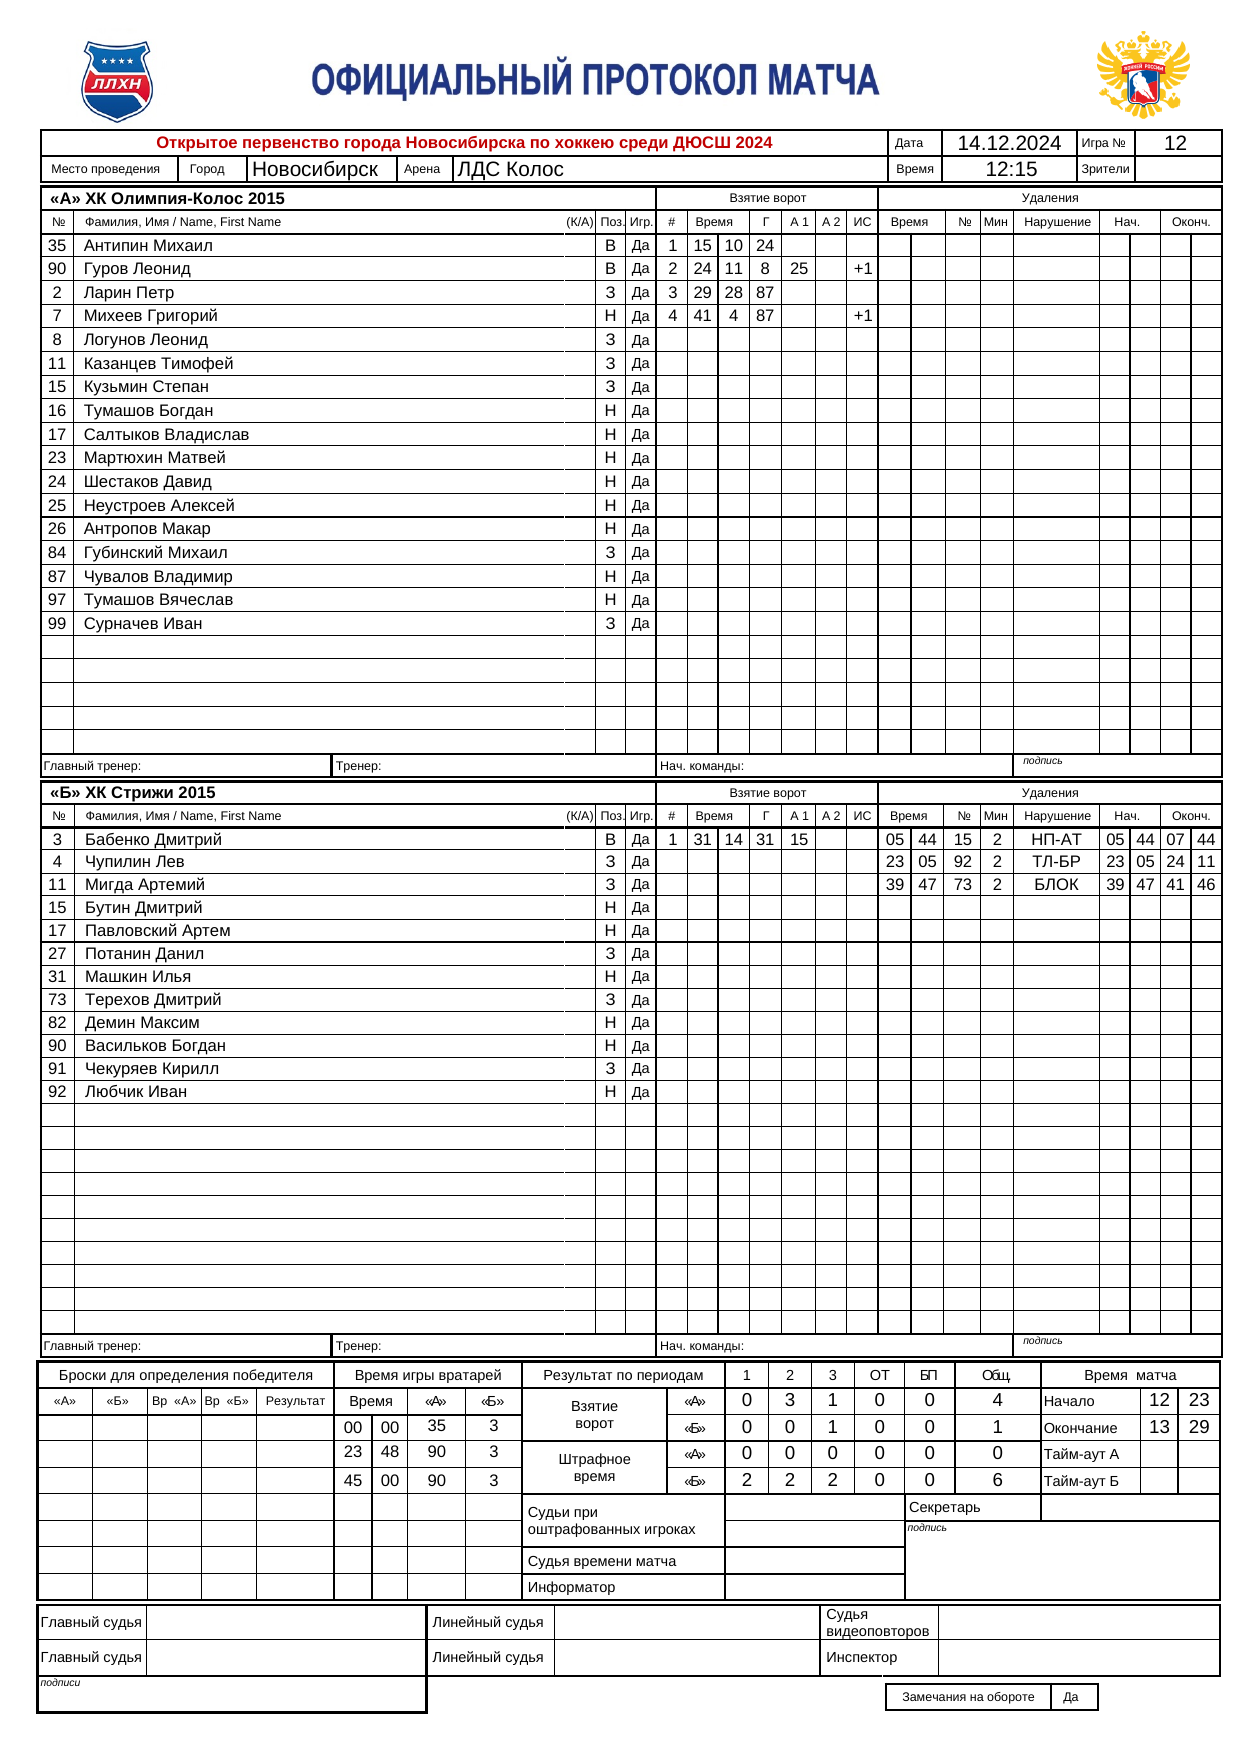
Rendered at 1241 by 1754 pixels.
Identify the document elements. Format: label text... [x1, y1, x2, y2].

table_cell [847, 376, 877, 398]
table_cell [1131, 541, 1160, 564]
table_header Броски для определения победителя [39, 1363, 333, 1387]
table_cell 00 [335, 1416, 371, 1440]
table_cell [719, 1035, 749, 1057]
table_cell [719, 1219, 749, 1241]
table_cell [1014, 518, 1099, 540]
table_cell [847, 1173, 877, 1195]
table_cell [42, 730, 73, 753]
table_cell [42, 683, 73, 706]
table_cell [657, 1173, 687, 1195]
table_cell [565, 1012, 595, 1033]
table_cell Взятие ворот [523, 1389, 666, 1440]
table_cell [847, 874, 877, 895]
table_cell Нач. [1100, 211, 1160, 233]
table_cell [782, 541, 815, 564]
table_cell [1161, 659, 1190, 682]
table_cell Н [596, 920, 625, 941]
table_cell 17 [42, 423, 73, 445]
table_cell Нарушение [1014, 805, 1099, 826]
table_cell 11 [1192, 850, 1221, 872]
table_cell 27 [42, 943, 74, 964]
table_cell [879, 376, 910, 398]
table_cell «А» [39, 1389, 92, 1413]
table_cell [1192, 636, 1221, 658]
table_cell [750, 1127, 781, 1149]
table_cell Да [626, 446, 655, 469]
table_cell [657, 636, 687, 658]
table_cell 31 [688, 829, 717, 849]
table_cell [944, 1150, 980, 1172]
table_cell 15 [42, 896, 74, 918]
table_cell [847, 707, 877, 729]
table_cell [782, 1012, 815, 1033]
table_cell А 1 [782, 211, 815, 233]
table_cell [657, 1311, 687, 1333]
table_cell [75, 1127, 564, 1149]
table_cell [750, 1242, 781, 1264]
table_cell [1192, 446, 1221, 469]
table_cell № [42, 805, 74, 826]
table_cell [688, 518, 717, 540]
table_cell Арена [398, 157, 452, 181]
table_cell [782, 1196, 815, 1218]
table_cell [719, 612, 749, 634]
table_cell [816, 829, 846, 849]
table_cell [981, 1288, 1013, 1310]
table_header Удаления [879, 783, 1221, 803]
table_cell [1131, 612, 1160, 634]
table_cell [596, 1127, 625, 1149]
table_cell [719, 896, 749, 918]
table_cell 90 [42, 1035, 74, 1057]
table_cell [879, 541, 910, 564]
table_cell № [944, 805, 980, 826]
table_cell [912, 1196, 943, 1218]
table_cell [719, 1150, 749, 1172]
table_cell [688, 1058, 717, 1079]
table_cell [847, 829, 877, 849]
table_cell [626, 1173, 655, 1195]
table_cell 05 [912, 850, 943, 872]
table_cell [688, 1242, 717, 1264]
table_cell [946, 659, 980, 682]
table_cell [42, 1196, 74, 1218]
table_cell [816, 874, 846, 895]
table_cell [816, 518, 846, 540]
table_cell [879, 352, 910, 374]
table_cell [1014, 1265, 1099, 1287]
table_cell [981, 1173, 1013, 1195]
table_header 12 [1136, 131, 1221, 155]
table_cell [847, 1242, 877, 1264]
table_cell 23 [1179, 1389, 1219, 1413]
table_cell [1100, 896, 1129, 918]
table_cell [939, 1606, 1219, 1639]
table_cell 15 [688, 235, 717, 256]
table_cell Чувалов Владимир [74, 565, 564, 587]
table_cell [202, 1494, 256, 1520]
table_cell 1 [812, 1389, 854, 1413]
table_cell [847, 1288, 877, 1310]
table_cell [816, 966, 846, 987]
table_cell [816, 1127, 846, 1149]
table_cell [946, 257, 980, 280]
table_cell [816, 1196, 846, 1218]
table_cell [946, 423, 980, 445]
table_cell [912, 352, 945, 374]
table_cell [944, 1288, 980, 1310]
table_cell [565, 874, 595, 895]
table_cell [879, 305, 910, 327]
table_cell [657, 1265, 687, 1287]
table_cell Да [626, 1012, 655, 1033]
table_cell [626, 683, 655, 706]
table_cell А 2 [816, 211, 846, 233]
table_cell [1100, 257, 1129, 280]
table_cell [750, 896, 781, 918]
table_cell [981, 235, 1013, 256]
table_cell В [596, 257, 625, 280]
table_cell [879, 328, 910, 351]
table_cell [1161, 730, 1190, 753]
table_cell [688, 896, 717, 918]
table_cell 05 [1100, 829, 1129, 849]
table_cell [782, 943, 815, 964]
table_cell Да [626, 376, 655, 398]
table_cell [42, 1265, 74, 1287]
table_cell [1100, 281, 1129, 303]
table_cell [719, 707, 749, 729]
table_cell 4 [657, 305, 687, 327]
table_cell Да [626, 423, 655, 445]
table_cell 47 [1131, 874, 1160, 895]
table_cell [944, 1219, 980, 1241]
table_cell [912, 1242, 943, 1264]
table_cell [782, 588, 815, 611]
table_cell [912, 943, 943, 964]
table_cell [879, 612, 910, 634]
table_cell [719, 636, 749, 658]
table_cell 35 [408, 1416, 465, 1440]
table_cell [42, 636, 73, 658]
table_cell Главный тренер: [42, 1335, 330, 1356]
table_cell 3 [466, 1441, 521, 1467]
table_cell З [596, 943, 625, 964]
table_cell [657, 1242, 687, 1264]
table_cell [657, 989, 687, 1011]
table_cell [981, 1196, 1013, 1218]
table_cell [750, 588, 781, 611]
table_cell [1100, 1265, 1129, 1287]
table_cell [782, 874, 815, 895]
table_cell [1192, 1104, 1221, 1126]
table_cell [879, 636, 910, 658]
table_cell подписи [39, 1677, 425, 1711]
table_cell 2 [812, 1468, 854, 1493]
table_header ОТ [855, 1363, 904, 1387]
table_cell 41 [1161, 874, 1190, 895]
table_cell 4 [956, 1389, 1040, 1413]
table_cell 24 [688, 257, 717, 280]
table_cell [1014, 966, 1099, 987]
table_cell [596, 1196, 625, 1218]
table_cell Н [596, 423, 625, 445]
table_cell [657, 1196, 687, 1218]
table_cell Да [626, 829, 655, 849]
table_cell [565, 281, 595, 303]
table_cell [657, 1012, 687, 1033]
table_cell [1131, 376, 1160, 398]
table_cell [565, 730, 595, 753]
table_cell 0 [956, 1442, 1040, 1467]
table_cell 97 [42, 588, 73, 611]
table_cell 92 [944, 850, 980, 872]
table_cell 90 [408, 1468, 465, 1493]
table_cell «Б » [466, 1389, 521, 1413]
table_cell [847, 1058, 877, 1079]
table_cell [912, 235, 945, 256]
table_cell [750, 1173, 781, 1195]
table_cell [946, 707, 980, 729]
table_cell [1100, 1081, 1129, 1103]
table_cell [816, 1242, 846, 1264]
table_cell 1 [657, 235, 687, 256]
table_cell [42, 1104, 74, 1126]
table_cell [565, 470, 595, 493]
table_cell [688, 966, 717, 987]
table_cell Линейный судья [428, 1640, 554, 1675]
table_cell [944, 1081, 980, 1103]
table_cell [1161, 1127, 1190, 1149]
table_cell [596, 1150, 625, 1172]
table_cell Начало [1042, 1389, 1140, 1413]
table_cell [981, 1081, 1013, 1103]
table_cell [565, 1127, 595, 1149]
table_cell [782, 494, 815, 516]
table_cell [847, 1081, 877, 1103]
table_cell [688, 376, 717, 398]
table_cell [1014, 1288, 1099, 1310]
table_cell Н [596, 470, 625, 493]
table_cell [202, 1574, 256, 1599]
table_cell [626, 659, 655, 682]
table_cell [688, 399, 717, 422]
table_cell [1014, 920, 1099, 941]
table_cell Да [626, 305, 655, 327]
table_header 2 [769, 1363, 811, 1387]
table_cell Главный тренер: [42, 755, 330, 776]
table_cell [981, 636, 1013, 658]
table_cell [1014, 281, 1099, 303]
table_cell [879, 1150, 910, 1172]
table_cell [816, 896, 846, 918]
table_cell [1192, 305, 1221, 327]
table_cell [1014, 659, 1099, 682]
table_cell [782, 1035, 815, 1057]
table_cell [1131, 305, 1160, 327]
table_cell З [596, 612, 625, 634]
table_cell 41 [688, 305, 717, 327]
table_cell [782, 305, 815, 327]
table_cell Штрафное время [523, 1442, 666, 1493]
table_cell [879, 1196, 910, 1218]
table_cell [719, 565, 749, 587]
table_cell [912, 565, 945, 587]
table_cell [596, 659, 625, 682]
table_cell Чупилин Лев [75, 850, 564, 872]
table_cell [1192, 1012, 1221, 1033]
table_cell [981, 920, 1013, 941]
table_cell [202, 1441, 256, 1467]
table_cell [726, 1548, 904, 1573]
table_cell [626, 636, 655, 658]
table_cell [688, 423, 717, 445]
table_cell [719, 446, 749, 469]
table_cell [1099, 1682, 1220, 1711]
table_cell «А» [668, 1389, 724, 1413]
table_header 1 [726, 1363, 768, 1387]
table_cell [1100, 470, 1129, 493]
table_cell [944, 896, 980, 918]
table_cell Время [879, 805, 943, 826]
table_cell [1131, 966, 1160, 987]
table_cell [816, 565, 846, 587]
table_cell [750, 1058, 781, 1079]
table_cell Результат [257, 1389, 333, 1413]
table_cell [1192, 1150, 1221, 1172]
table_cell [626, 707, 655, 729]
table_cell [1100, 636, 1129, 658]
table_cell [148, 1468, 201, 1493]
table_cell [596, 1173, 625, 1195]
table_cell [782, 376, 815, 398]
table_cell [750, 1104, 781, 1126]
table_cell [565, 1058, 595, 1079]
table_cell [42, 1242, 74, 1264]
table_cell [1014, 1035, 1099, 1057]
table_cell 44 [912, 829, 943, 849]
table_cell 73 [42, 989, 74, 1011]
table_header «А» ХК Олимпия-Колос 2015 [42, 188, 655, 209]
table_cell Терехов Дмитрий [75, 989, 564, 1011]
table_cell [1100, 541, 1129, 564]
table_cell Фамилия, Имя / Name, First Name [74, 211, 565, 233]
table_cell [626, 1219, 655, 1241]
table_cell [148, 1574, 201, 1599]
table_cell [847, 1104, 877, 1126]
table_cell Да [626, 850, 655, 872]
table_cell [565, 494, 595, 516]
table_cell [879, 1127, 910, 1149]
table_cell [946, 636, 980, 658]
table_cell [688, 683, 717, 706]
table_cell [93, 1521, 147, 1546]
table_cell [565, 966, 595, 987]
table_cell [750, 565, 781, 587]
table_cell [74, 636, 564, 658]
table_cell [42, 1288, 74, 1310]
table_cell 0 [769, 1442, 811, 1467]
table_cell [879, 399, 910, 422]
table_cell [93, 1441, 147, 1467]
table_cell А 2 [816, 805, 846, 826]
table_cell [688, 1150, 717, 1172]
table_cell Бабенко Дмитрий [75, 829, 564, 849]
table_cell [847, 659, 877, 682]
table_cell Игр. [626, 805, 655, 826]
table_cell [981, 470, 1013, 493]
table_cell [565, 1311, 595, 1333]
table_cell [688, 1311, 717, 1333]
table_header 3 [812, 1363, 854, 1387]
table_cell 23 [879, 850, 910, 872]
table_cell [1192, 1311, 1221, 1333]
table_cell [202, 1547, 256, 1573]
table_cell [782, 281, 815, 303]
table_cell [782, 470, 815, 493]
table_cell Потанин Данил [75, 943, 564, 964]
table_cell [626, 1242, 655, 1264]
table_cell [912, 423, 945, 445]
table_cell [912, 1265, 943, 1287]
table_cell Демин Максим [75, 1012, 564, 1033]
table_cell [816, 470, 846, 493]
table_cell [202, 1521, 256, 1546]
table_cell З [596, 874, 625, 895]
table_cell Время [879, 211, 945, 233]
table_cell [408, 1574, 465, 1599]
table_cell 87 [750, 305, 781, 327]
table_cell [565, 829, 595, 849]
table_cell [1192, 1219, 1221, 1241]
table_cell 23 [42, 446, 73, 469]
table_cell [565, 1242, 595, 1264]
table_header Время матча [1042, 1363, 1219, 1387]
table_cell ЛДС Колос [454, 157, 887, 181]
table_cell [782, 920, 815, 941]
table_cell [750, 399, 781, 422]
table_cell 15 [944, 829, 980, 849]
table_cell [847, 470, 877, 493]
table_cell [1192, 518, 1221, 540]
table_cell [1100, 423, 1129, 445]
table_cell Казанцев Тимофей [74, 352, 564, 374]
table_cell [1131, 352, 1160, 374]
table_cell [782, 1265, 815, 1287]
table_cell 0 [855, 1442, 904, 1467]
table_cell 2 [981, 829, 1013, 849]
table_cell [1161, 565, 1190, 587]
table_cell [782, 1150, 815, 1172]
table_cell [1192, 707, 1221, 729]
table_cell [719, 1012, 749, 1033]
table_cell 7 [42, 305, 73, 327]
table_cell [1100, 612, 1129, 634]
table_cell [816, 636, 846, 658]
table_cell [39, 1574, 92, 1599]
table_cell [726, 1495, 904, 1520]
table_cell [1192, 541, 1221, 564]
table_cell [565, 1265, 595, 1287]
table_cell [782, 730, 815, 753]
table_cell Да [626, 352, 655, 374]
table_cell [596, 730, 625, 753]
table_cell [981, 1219, 1013, 1241]
table_cell [1131, 1150, 1160, 1172]
table_cell [688, 1265, 717, 1287]
table_cell [657, 470, 687, 493]
table_cell [1131, 1288, 1160, 1310]
table_cell [750, 328, 781, 351]
table_cell [750, 1012, 781, 1033]
table_cell [1014, 399, 1099, 422]
table_cell 14 [719, 829, 749, 849]
table_cell [688, 1035, 717, 1057]
table_cell [688, 541, 717, 564]
table_cell [688, 1012, 717, 1033]
table_cell [816, 989, 846, 1011]
table_cell [782, 612, 815, 634]
table_cell [688, 612, 717, 634]
table_cell [1161, 1265, 1190, 1287]
table_cell [981, 446, 1013, 469]
table_cell [912, 636, 945, 658]
table_cell [879, 257, 910, 280]
table_cell [939, 1640, 1219, 1675]
table_cell [565, 989, 595, 1011]
table_cell 0 [905, 1442, 954, 1467]
table_cell [657, 850, 687, 872]
table_cell [847, 1127, 877, 1149]
table_cell 12:15 [943, 157, 1076, 181]
table_cell [466, 1521, 521, 1546]
table_cell [719, 943, 749, 964]
table_cell 90 [408, 1441, 465, 1467]
table_cell [981, 1242, 1013, 1264]
table_cell [1192, 920, 1221, 941]
table_cell 44 [1192, 829, 1221, 849]
table_cell [1014, 896, 1099, 918]
table_cell [373, 1574, 407, 1599]
table_cell [565, 541, 595, 564]
table_cell 28 [719, 281, 749, 303]
table_cell [1100, 1173, 1129, 1195]
table_cell [816, 235, 846, 256]
table_cell [1161, 1288, 1190, 1310]
table_cell [879, 1173, 910, 1195]
table_cell [688, 352, 717, 374]
table_header Удаления [879, 188, 1221, 209]
table_cell [688, 1196, 717, 1218]
table_cell [1161, 399, 1190, 422]
table_cell [565, 305, 595, 327]
table_cell 2 [726, 1468, 768, 1493]
table_cell [1100, 1219, 1129, 1241]
table_cell Гуров Леонид [74, 257, 564, 280]
table_cell [750, 1150, 781, 1172]
table_cell [1100, 399, 1129, 422]
table_cell [750, 659, 781, 682]
table_cell [912, 494, 945, 516]
table_cell Салтыков Владислав [74, 423, 564, 445]
table_cell [1192, 399, 1221, 422]
table_cell [946, 352, 980, 374]
table_cell [719, 874, 749, 895]
table_cell [946, 683, 980, 706]
table_cell [1161, 376, 1190, 398]
table_cell 11 [42, 874, 74, 895]
table_cell Новосибирск [248, 157, 396, 181]
table_cell [75, 1173, 564, 1195]
table_cell З [596, 328, 625, 351]
table_cell [879, 1219, 910, 1241]
table_cell [688, 1127, 717, 1149]
table_cell [847, 1012, 877, 1033]
table_cell Да [626, 1035, 655, 1057]
table_cell Да [626, 1058, 655, 1079]
table_cell [1014, 565, 1099, 587]
table_cell [1014, 305, 1099, 327]
table_cell [1161, 281, 1190, 303]
table_cell [1131, 1196, 1160, 1218]
table_cell [879, 565, 910, 587]
table_cell [981, 328, 1013, 351]
table_cell [75, 1150, 564, 1172]
table_cell [42, 1150, 74, 1172]
table_cell 11 [42, 352, 73, 374]
table_cell Н [596, 588, 625, 611]
table_cell [657, 1150, 687, 1172]
table_cell [688, 920, 717, 941]
table_cell 00 [373, 1468, 407, 1493]
table_cell [912, 659, 945, 682]
table_cell [981, 1150, 1013, 1172]
table_cell [946, 730, 980, 753]
table_cell [719, 518, 749, 540]
table_cell 92 [42, 1081, 74, 1103]
table_cell [816, 376, 846, 398]
table_cell [626, 1104, 655, 1126]
table_cell [1161, 1219, 1190, 1241]
table_cell 3 [657, 281, 687, 303]
table_cell В [596, 235, 625, 256]
table_header Да [1052, 1685, 1097, 1709]
table_cell 0 [726, 1442, 768, 1467]
table_cell Главный судья [39, 1640, 146, 1675]
table_cell [879, 423, 910, 445]
table_cell Тайм-аут А [1042, 1441, 1140, 1467]
table_cell [1192, 612, 1221, 634]
table_cell [719, 989, 749, 1011]
table_cell [816, 352, 846, 374]
table_cell [657, 1288, 687, 1310]
table_cell [1100, 235, 1129, 256]
table_cell [42, 1311, 74, 1333]
table_cell «Б» [668, 1468, 724, 1493]
table_cell [816, 328, 846, 351]
table_cell [981, 423, 1013, 445]
table_cell [981, 1311, 1013, 1333]
table_cell [782, 636, 815, 658]
table_cell [74, 659, 564, 682]
table_cell [750, 966, 781, 987]
table_cell [1161, 966, 1190, 987]
table_cell [74, 683, 564, 706]
table_cell [719, 1311, 749, 1333]
table_cell Да [626, 588, 655, 611]
table_cell [1014, 541, 1099, 564]
table_cell [847, 612, 877, 634]
table_cell [657, 494, 687, 516]
table_cell [688, 565, 717, 587]
table_cell [944, 943, 980, 964]
table_cell [1131, 446, 1160, 469]
table_cell [1161, 305, 1190, 327]
table_cell [657, 659, 687, 682]
table_cell [1141, 1468, 1177, 1493]
table_cell [688, 494, 717, 516]
table_header Результат по периодам [523, 1363, 724, 1387]
table_cell [565, 1104, 595, 1126]
table_cell [1100, 446, 1129, 469]
table_cell [555, 1606, 819, 1639]
table_cell Судьи при оштрафованных игроках [523, 1495, 724, 1546]
table_cell [946, 376, 980, 398]
table_cell Время [688, 805, 749, 826]
table_cell [657, 1127, 687, 1149]
table_cell [1179, 1468, 1219, 1493]
table_cell [1014, 1196, 1099, 1218]
table_cell 8 [750, 257, 781, 280]
table_cell [596, 1104, 625, 1126]
table_cell [782, 399, 815, 422]
table_cell Оконч. [1161, 805, 1221, 826]
table_cell Игр. [626, 211, 655, 233]
table_cell (К/А) [565, 211, 595, 233]
table_cell Да [626, 1081, 655, 1103]
table_cell [816, 1081, 846, 1103]
table_cell [75, 1288, 564, 1310]
table_cell [147, 1606, 425, 1639]
table_cell [1192, 235, 1221, 256]
table_cell [750, 989, 781, 1011]
table_cell 90 [42, 257, 73, 280]
table_cell [1131, 1104, 1160, 1126]
table_cell [912, 612, 945, 634]
table_cell [565, 376, 595, 398]
table_cell [912, 730, 945, 753]
table_cell [1131, 1035, 1160, 1057]
table_cell [202, 1468, 256, 1493]
table_cell [1131, 707, 1160, 729]
table_cell Нач. команды: [657, 1335, 1012, 1356]
table_cell [912, 305, 945, 327]
table_cell [1131, 257, 1160, 280]
table_cell 44 [1131, 829, 1160, 849]
table_cell [912, 1081, 943, 1103]
table_cell [912, 399, 945, 422]
table_cell [335, 1574, 371, 1599]
table_cell [912, 1150, 943, 1172]
table_cell Судья времени матча [523, 1548, 724, 1573]
table_cell [981, 281, 1013, 303]
table_cell [1192, 1173, 1221, 1195]
table_cell [466, 1494, 521, 1520]
table_cell [782, 1311, 815, 1333]
table_cell 25 [782, 257, 815, 280]
table_cell [912, 989, 943, 1011]
table_cell З [596, 352, 625, 374]
table_cell [816, 730, 846, 753]
table_cell [466, 1547, 521, 1573]
table_cell [1131, 659, 1160, 682]
table_cell [657, 541, 687, 564]
table_cell [750, 376, 781, 398]
table_header Открытое первенство города Новосибирска по хоккею среди ДЮСШ 2024 [42, 131, 887, 155]
table_cell [1100, 328, 1129, 351]
table_cell [782, 352, 815, 374]
table_cell [782, 1173, 815, 1195]
table_cell [981, 612, 1013, 634]
table_cell [657, 1035, 687, 1057]
table_cell [719, 376, 749, 398]
table_cell [912, 328, 945, 351]
table_cell 0 [905, 1415, 954, 1440]
table_cell [879, 1012, 910, 1033]
table_cell Да [626, 281, 655, 303]
table_cell [688, 1219, 717, 1241]
table_header 14.12.2024 [943, 131, 1076, 155]
table_cell [596, 1219, 625, 1241]
table_cell Окончание [1042, 1415, 1140, 1440]
table_cell Нарушение [1014, 211, 1099, 233]
table_cell [1100, 966, 1129, 987]
table_cell [847, 518, 877, 540]
table_cell [1100, 376, 1129, 398]
table_cell 07 [1161, 829, 1190, 849]
table_cell 11 [719, 257, 749, 280]
table_cell [1014, 1173, 1099, 1195]
table_cell [1192, 588, 1221, 611]
table_cell [879, 659, 910, 682]
table_cell [657, 683, 687, 706]
table_cell Г [750, 211, 781, 233]
table_cell [688, 636, 717, 658]
table_cell 2 [981, 874, 1013, 895]
table_cell [1014, 1150, 1099, 1172]
table_cell [688, 874, 717, 895]
table_cell [816, 541, 846, 564]
table_cell [335, 1547, 371, 1573]
table_cell Да [626, 494, 655, 516]
table_cell [626, 1127, 655, 1149]
table_cell [750, 1035, 781, 1057]
table_cell [657, 896, 687, 918]
table_cell [626, 730, 655, 753]
table_cell [93, 1574, 147, 1599]
table_cell [565, 683, 595, 706]
table_cell [657, 1058, 687, 1079]
table_cell [782, 1058, 815, 1079]
table_cell [1161, 1012, 1190, 1033]
table_cell [946, 305, 980, 327]
table_cell ИС [847, 211, 877, 233]
table_cell [1161, 470, 1190, 493]
table_cell Место проведения [42, 157, 177, 181]
table_cell [750, 494, 781, 516]
table_cell Н [596, 446, 625, 469]
table_cell [39, 1441, 92, 1467]
table_cell [565, 850, 595, 872]
table_cell [847, 683, 877, 706]
table_cell Да [626, 920, 655, 941]
table_cell [1161, 1058, 1190, 1079]
table_cell [657, 565, 687, 587]
table_cell [879, 1242, 910, 1264]
table_cell [1161, 518, 1190, 540]
table_cell Город [179, 157, 246, 181]
table_cell [847, 1150, 877, 1172]
table_cell Да [626, 328, 655, 351]
table_cell [782, 659, 815, 682]
table_cell 87 [750, 281, 781, 303]
table_cell БЛОК [1014, 874, 1099, 895]
table_cell [688, 588, 717, 611]
table_cell [750, 1288, 781, 1310]
table_cell [408, 1521, 465, 1546]
table_cell 87 [42, 565, 73, 587]
table_cell [912, 588, 945, 611]
table_cell [1131, 328, 1160, 351]
table_cell [816, 1288, 846, 1310]
table_cell [1161, 235, 1190, 256]
table_cell [782, 565, 815, 587]
table_cell [719, 588, 749, 611]
table_cell [847, 989, 877, 1011]
table_cell 46 [1192, 874, 1221, 895]
table_cell [688, 1173, 717, 1195]
table_cell [257, 1441, 333, 1467]
table_cell Зрители [1078, 157, 1134, 181]
table_cell [816, 305, 846, 327]
table_cell [912, 1012, 943, 1033]
table_cell [816, 707, 846, 729]
table_cell [688, 1288, 717, 1310]
table_cell [912, 1288, 943, 1310]
table_cell [946, 565, 980, 587]
table_cell [912, 1104, 943, 1126]
table_cell [75, 1311, 564, 1333]
table_cell [1014, 612, 1099, 634]
table_cell [626, 1265, 655, 1287]
table_cell 15 [782, 829, 815, 849]
table_cell «Б» [668, 1415, 724, 1440]
table_cell 6 [956, 1468, 1040, 1493]
table_cell [847, 328, 877, 351]
table_cell [981, 399, 1013, 422]
table_cell [847, 966, 877, 987]
table_cell [912, 707, 945, 729]
table_cell [782, 1127, 815, 1149]
table_cell Мин [981, 211, 1013, 233]
table_cell [688, 470, 717, 493]
table_cell 82 [42, 1012, 74, 1033]
table_cell [1100, 1035, 1129, 1057]
table_cell [657, 446, 687, 469]
table_cell Да [626, 966, 655, 987]
table_cell [555, 1640, 819, 1675]
table_header Общ. [956, 1363, 1040, 1387]
table_cell [816, 446, 846, 469]
table_cell [946, 518, 980, 540]
table_cell [782, 707, 815, 729]
table_cell [879, 943, 910, 964]
table_cell Секретарь [906, 1495, 1040, 1520]
table_cell Тренер: [333, 755, 655, 776]
table_cell [1192, 423, 1221, 445]
table_cell [946, 588, 980, 611]
table_cell № [42, 211, 73, 233]
table_cell [912, 1311, 943, 1333]
table_cell [1100, 1311, 1129, 1333]
table_cell Оконч. [1161, 211, 1221, 233]
table_cell 1 [956, 1415, 1040, 1440]
table_cell [1014, 683, 1099, 706]
table_cell [626, 1311, 655, 1333]
table_cell [1014, 1012, 1099, 1033]
table_cell [981, 989, 1013, 1011]
table_cell Машкин Илья [75, 966, 564, 987]
table_cell +1 [847, 257, 877, 280]
table_cell Любчик Иван [75, 1081, 564, 1103]
table_cell [944, 1104, 980, 1126]
table_cell [750, 1311, 781, 1333]
table_cell [688, 943, 717, 964]
table_cell Да [626, 518, 655, 540]
table_cell [750, 850, 781, 872]
table_cell [912, 966, 943, 987]
table_cell 0 [855, 1389, 904, 1413]
table_cell [1161, 423, 1190, 445]
table_cell [1161, 257, 1190, 280]
table_cell [944, 920, 980, 941]
table_cell [657, 707, 687, 729]
table_cell [879, 920, 910, 941]
table_cell [719, 1265, 749, 1287]
table_cell [879, 518, 910, 540]
table_cell [565, 446, 595, 469]
table_cell [39, 1416, 92, 1440]
table_cell [42, 659, 73, 682]
table_cell [565, 518, 595, 540]
table_cell 16 [42, 399, 73, 422]
table_cell [93, 1494, 147, 1520]
table_cell [981, 966, 1013, 987]
table_cell Поз. [596, 805, 625, 826]
table_cell [1161, 328, 1190, 351]
table_cell 4 [719, 305, 749, 327]
table_cell [1014, 446, 1099, 469]
table_cell 0 [726, 1389, 768, 1413]
table_cell [93, 1416, 147, 1440]
table_cell Антропов Макар [74, 518, 564, 540]
table_cell [879, 470, 910, 493]
table_cell [1161, 1242, 1190, 1264]
table_cell [148, 1416, 201, 1440]
table_cell Да [626, 874, 655, 895]
table_cell [847, 588, 877, 611]
table_cell 12 [1141, 1389, 1177, 1413]
table_cell 24 [750, 235, 781, 256]
table_cell [39, 1494, 92, 1520]
table_cell [912, 1035, 943, 1057]
table_cell [1014, 588, 1099, 611]
table_cell [1131, 1127, 1160, 1149]
table_cell [912, 541, 945, 564]
table_cell [1161, 1173, 1190, 1195]
table_cell [879, 989, 910, 1011]
table_cell [202, 1416, 256, 1440]
table_cell [719, 328, 749, 351]
table_cell [981, 541, 1013, 564]
table_cell [847, 1035, 877, 1057]
table_cell [782, 518, 815, 540]
table_cell +1 [847, 305, 877, 327]
table_cell [596, 636, 625, 658]
table_cell [1014, 1058, 1099, 1079]
table_cell [944, 1173, 980, 1195]
table_cell [816, 659, 846, 682]
table_cell Н [596, 966, 625, 987]
table_cell [879, 1035, 910, 1057]
table_cell «Б» [93, 1389, 147, 1413]
table_cell [879, 1311, 910, 1333]
table_cell [912, 1173, 943, 1195]
table_cell 3 [769, 1389, 811, 1413]
table_cell [1100, 920, 1129, 941]
table_cell 05 [879, 829, 910, 849]
table_cell [1192, 896, 1221, 918]
table_cell 0 [855, 1468, 904, 1493]
table_cell [257, 1574, 333, 1599]
table_cell Тумашов Вячеслав [74, 588, 564, 611]
table_cell [75, 1242, 564, 1264]
table_cell [596, 1242, 625, 1264]
table_cell [1014, 1104, 1099, 1126]
table_cell [847, 446, 877, 469]
table_cell [1161, 920, 1190, 941]
table_cell [1014, 1311, 1099, 1333]
table_cell [847, 943, 877, 964]
table_cell 2 [657, 257, 687, 280]
table_cell [1131, 518, 1160, 540]
table_cell [750, 1265, 781, 1287]
table_cell [912, 896, 943, 918]
table_cell [944, 1311, 980, 1333]
table_cell 47 [912, 874, 943, 895]
table_cell [1131, 989, 1160, 1011]
table_cell 23 [1100, 850, 1129, 872]
table_cell [1192, 1196, 1221, 1218]
table_cell [1131, 943, 1160, 964]
table_cell [726, 1521, 904, 1546]
table_cell [1131, 1242, 1160, 1264]
table_cell [1100, 1127, 1129, 1149]
table_cell [981, 1035, 1013, 1057]
table_cell [1014, 470, 1099, 493]
table_cell [981, 518, 1013, 540]
table_cell [565, 235, 595, 256]
table_cell [946, 470, 980, 493]
table_cell [750, 352, 781, 374]
table_cell [981, 257, 1013, 280]
table_cell [688, 328, 717, 351]
table_cell [879, 683, 910, 706]
table_cell [912, 376, 945, 398]
table_cell 2 [42, 281, 73, 303]
table_cell [847, 1265, 877, 1287]
table_cell [912, 470, 945, 493]
table_cell [816, 423, 846, 445]
table_cell [879, 235, 910, 256]
table_cell [565, 1173, 595, 1195]
table_cell [657, 518, 687, 540]
table_cell [879, 281, 910, 303]
table_cell [1131, 588, 1160, 611]
table_cell [657, 1104, 687, 1126]
table_cell [946, 612, 980, 634]
table_cell [750, 707, 781, 729]
table_cell [782, 1288, 815, 1310]
table_cell [1014, 1127, 1099, 1149]
table_cell [816, 399, 846, 422]
table_cell 15 [42, 376, 73, 398]
table_cell [1014, 1081, 1099, 1103]
table_cell Мин [981, 805, 1013, 826]
table_cell [565, 352, 595, 374]
table_cell [39, 1468, 92, 1493]
table_cell [1192, 257, 1221, 280]
table_cell [1131, 896, 1160, 918]
table_cell 23 [335, 1441, 371, 1467]
table_cell [782, 1081, 815, 1103]
table_cell 25 [42, 494, 73, 516]
table_header «Б» ХК Стрижи 2015 [42, 783, 655, 803]
table_cell [42, 1127, 74, 1149]
table_cell [1192, 966, 1221, 987]
table_cell [74, 707, 564, 729]
table_cell подпись [1014, 755, 1221, 776]
table_cell [912, 683, 945, 706]
table_cell [565, 328, 595, 351]
table_cell Г [750, 805, 781, 826]
table_cell [1014, 494, 1099, 516]
table_cell [1100, 1104, 1129, 1126]
table_cell [148, 1521, 201, 1546]
table_cell [719, 683, 749, 706]
table_cell [1100, 659, 1129, 682]
table_cell [719, 730, 749, 753]
table_cell ИС [847, 805, 877, 826]
table_cell [1014, 730, 1099, 753]
table_cell [1100, 707, 1129, 729]
table_cell [688, 707, 717, 729]
table_cell Кузьмин Степан [74, 376, 564, 398]
table_cell [1131, 1311, 1160, 1333]
table_cell [782, 683, 815, 706]
table_cell [657, 612, 687, 634]
table_cell [816, 281, 846, 303]
table_cell [39, 1547, 92, 1573]
table_cell [879, 494, 910, 516]
table_cell [1141, 1441, 1177, 1467]
table_cell [944, 1012, 980, 1033]
table_cell «А» [668, 1442, 724, 1467]
table_cell [1161, 446, 1190, 469]
table_cell [1161, 541, 1190, 564]
table_cell Судья видеоповторов [821, 1606, 938, 1639]
table_cell Да [626, 565, 655, 587]
table_cell Н [596, 518, 625, 540]
table_cell Тайм-аут Б [1042, 1468, 1140, 1493]
table_cell [565, 943, 595, 964]
table_cell [944, 989, 980, 1011]
table_cell [626, 1196, 655, 1218]
table_cell [981, 376, 1013, 398]
table_cell [912, 920, 943, 941]
table_header Взятие ворот [657, 783, 877, 803]
table_cell 0 [905, 1389, 954, 1413]
table_cell [719, 1081, 749, 1103]
table_cell [750, 423, 781, 445]
table_cell [981, 1012, 1013, 1033]
table_cell [1161, 494, 1190, 516]
table_cell [408, 1547, 465, 1573]
table_cell [1131, 1012, 1160, 1033]
table_cell [596, 683, 625, 706]
table_cell [879, 1104, 910, 1126]
table_cell [408, 1494, 465, 1520]
table_cell [847, 1219, 877, 1241]
table_cell [750, 470, 781, 493]
table_cell 05 [1131, 850, 1160, 872]
table_cell [1131, 423, 1160, 445]
table_cell [596, 1311, 625, 1333]
table_cell 17 [42, 920, 74, 941]
table_cell [847, 281, 877, 303]
table_cell Вр «А» [148, 1389, 201, 1413]
table_cell [626, 1288, 655, 1310]
table_cell [879, 446, 910, 469]
table_cell [1100, 683, 1129, 706]
table_cell [946, 235, 980, 256]
table_cell 24 [1161, 850, 1190, 872]
table_cell [565, 707, 595, 729]
table_cell [1161, 1196, 1190, 1218]
table_cell [565, 257, 595, 280]
table_cell [1161, 683, 1190, 706]
table_cell Н [596, 565, 625, 587]
table_cell [657, 423, 687, 445]
table_cell [847, 1196, 877, 1218]
table_cell [1192, 352, 1221, 374]
table_cell [657, 399, 687, 422]
table_cell Ларин Петр [74, 281, 564, 303]
table_cell [565, 920, 595, 941]
table_header Время игры вратарей [335, 1363, 521, 1387]
table_cell № [946, 211, 980, 233]
table_cell [946, 281, 980, 303]
table_cell [1100, 565, 1129, 587]
table_cell 31 [42, 966, 74, 987]
table_cell [1131, 920, 1160, 941]
table_cell А 1 [782, 805, 815, 826]
table_cell [148, 1494, 201, 1520]
table_cell 73 [944, 874, 980, 895]
table_cell [688, 989, 717, 1011]
table_cell [1161, 707, 1190, 729]
table_header Игра № [1078, 131, 1134, 155]
table_cell [688, 659, 717, 682]
table_cell подпись [906, 1522, 1219, 1599]
table_cell 24 [42, 470, 73, 493]
table_cell [1014, 423, 1099, 445]
table_cell [1192, 659, 1221, 682]
table_cell 1 [812, 1415, 854, 1440]
table_cell [1014, 1242, 1099, 1264]
table_cell [719, 1104, 749, 1126]
table_cell [719, 1058, 749, 1079]
table_cell [981, 659, 1013, 682]
table_cell [565, 1196, 595, 1218]
table_cell [816, 494, 846, 516]
table_cell [1014, 943, 1099, 964]
table_cell [750, 541, 781, 564]
table_cell [719, 352, 749, 374]
table_cell [1100, 730, 1129, 753]
table_cell [981, 352, 1013, 374]
table_cell [981, 1104, 1013, 1126]
table_cell [847, 399, 877, 422]
table_cell [688, 1104, 717, 1126]
table_cell [1014, 352, 1099, 374]
table_cell [1161, 943, 1190, 964]
table_cell [879, 1081, 910, 1103]
table_cell 10 [719, 235, 749, 256]
table_cell [750, 920, 781, 941]
table_cell [782, 989, 815, 1011]
table_cell [912, 1127, 943, 1149]
table_cell [719, 920, 749, 941]
table_cell [719, 399, 749, 422]
table_cell [847, 850, 877, 872]
table_cell [1100, 588, 1129, 611]
table_cell 84 [42, 541, 73, 564]
table_cell [847, 541, 877, 564]
table_cell [1131, 1219, 1160, 1241]
table_cell 31 [750, 829, 781, 849]
table_cell [1100, 943, 1129, 964]
table_cell [257, 1494, 333, 1520]
table_cell «А» [408, 1389, 465, 1413]
table_header БП [905, 1363, 954, 1387]
table_cell [428, 1677, 882, 1711]
table_cell [816, 1219, 846, 1241]
table_cell [1161, 896, 1190, 918]
table_cell [782, 1242, 815, 1264]
table_cell [1131, 1173, 1160, 1195]
table_cell 4 [42, 850, 74, 872]
table_cell [1100, 1150, 1129, 1172]
table_cell [93, 1547, 147, 1573]
table_cell Нач. команды: [657, 755, 1012, 776]
table_cell [565, 659, 595, 682]
table_cell 0 [812, 1442, 854, 1467]
table_cell [1161, 1081, 1190, 1103]
table_cell [816, 1035, 846, 1057]
table_cell [944, 1035, 980, 1057]
table_cell [1161, 1150, 1190, 1172]
table_cell Да [626, 399, 655, 422]
table_cell [750, 730, 781, 753]
table_cell [373, 1521, 407, 1546]
table_cell 00 [373, 1416, 407, 1440]
table_header Взятие ворот [657, 188, 877, 209]
table_cell [879, 730, 910, 753]
table_cell [816, 1265, 846, 1287]
table_cell З [596, 541, 625, 564]
table_cell [657, 943, 687, 964]
table_cell [782, 328, 815, 351]
table_cell [1192, 1242, 1221, 1264]
table_cell 91 [42, 1058, 74, 1079]
table_cell [596, 1288, 625, 1310]
table_cell [1100, 305, 1129, 327]
table_cell Вр «Б» [202, 1389, 256, 1413]
table_cell [42, 707, 73, 729]
table_cell [657, 588, 687, 611]
table_cell [944, 1242, 980, 1264]
table_cell [750, 1196, 781, 1218]
table_cell 29 [1179, 1415, 1219, 1440]
table_cell [944, 1196, 980, 1218]
table_cell [1100, 518, 1129, 540]
table_cell [981, 494, 1013, 516]
table_cell [946, 399, 980, 422]
table_cell [816, 1150, 846, 1172]
table_cell [1014, 257, 1099, 280]
table_cell З [596, 989, 625, 1011]
table_cell [944, 1058, 980, 1079]
table_cell [912, 446, 945, 469]
table_cell [816, 920, 846, 941]
table_cell [1192, 943, 1221, 964]
table_cell (К/А) [565, 805, 595, 826]
table_cell [879, 896, 910, 918]
table_cell [719, 423, 749, 445]
table_cell [1014, 989, 1099, 1011]
table_cell [1014, 636, 1099, 658]
table_cell [688, 1081, 717, 1103]
table_cell [1192, 683, 1221, 706]
table_cell [1014, 376, 1099, 398]
table_cell [946, 446, 980, 469]
table_cell З [596, 376, 625, 398]
table_cell [847, 423, 877, 445]
table_cell З [596, 1058, 625, 1079]
table_header Дата [889, 131, 941, 155]
table_cell [981, 588, 1013, 611]
table_cell [719, 1288, 749, 1310]
table_cell [1192, 1058, 1221, 1079]
table_cell [1161, 989, 1190, 1011]
table_cell 29 [688, 281, 717, 303]
table_cell Время [335, 1389, 407, 1413]
table_cell Сурначев Иван [74, 612, 564, 634]
table_cell [1131, 1058, 1160, 1079]
table_cell [565, 1288, 595, 1310]
table_cell [657, 730, 687, 753]
table_cell [257, 1521, 333, 1546]
table_cell [879, 707, 910, 729]
table_cell [847, 494, 877, 516]
table_cell Главный судья [39, 1606, 146, 1639]
table_cell [750, 612, 781, 634]
table_cell [750, 683, 781, 706]
table_cell Нач. [1100, 805, 1160, 826]
table_cell 0 [855, 1415, 904, 1440]
table_cell [782, 446, 815, 469]
table_cell [847, 565, 877, 587]
table_cell [657, 328, 687, 351]
table_cell [1131, 470, 1160, 493]
table_cell [847, 896, 877, 918]
table_cell [816, 1173, 846, 1195]
table_cell [1192, 281, 1221, 303]
table_cell Тумашов Богдан [74, 399, 564, 422]
picture [5, 28, 1197, 129]
table_cell [688, 730, 717, 753]
table_cell 39 [879, 874, 910, 895]
table_cell [565, 1150, 595, 1172]
table_cell Н [596, 494, 625, 516]
table_cell В [596, 829, 625, 849]
table_cell [981, 707, 1013, 729]
table_cell [1131, 235, 1160, 256]
table_cell [1192, 1035, 1221, 1057]
table_cell [750, 874, 781, 895]
table_cell 2 [769, 1468, 811, 1493]
table_cell [719, 1242, 749, 1264]
table_cell [981, 1058, 1013, 1079]
table_cell [335, 1521, 371, 1546]
table_cell [1192, 470, 1221, 493]
table_cell [981, 1127, 1013, 1149]
table_cell Мигда Артемий [75, 874, 564, 895]
table_cell [1192, 565, 1221, 587]
table_cell 99 [42, 612, 73, 634]
table_cell [657, 966, 687, 987]
table_cell [657, 1081, 687, 1103]
table_cell [816, 1012, 846, 1033]
table_cell [719, 470, 749, 493]
table_cell [1100, 1288, 1129, 1310]
table_cell [565, 612, 595, 634]
table_cell [816, 943, 846, 964]
table_cell НП-АТ [1014, 829, 1099, 849]
table_cell [1100, 1242, 1129, 1264]
table_cell [1192, 494, 1221, 516]
table_cell [466, 1574, 521, 1599]
table_cell Чекуряев Кирилл [75, 1058, 564, 1079]
table_cell 3 [466, 1416, 521, 1440]
table_cell [1131, 636, 1160, 658]
table_cell [93, 1468, 147, 1493]
table_cell [565, 588, 595, 611]
table_cell [1131, 399, 1160, 422]
table_cell Да [626, 612, 655, 634]
table_cell Антипин Михаил [74, 235, 564, 256]
table_cell [883, 1677, 1220, 1681]
table_cell [750, 1081, 781, 1103]
table_cell Михеев Григорий [74, 305, 564, 327]
table_cell [565, 636, 595, 658]
table_cell [782, 423, 815, 445]
table_cell [1100, 494, 1129, 516]
table_cell [719, 850, 749, 872]
table_cell [626, 1150, 655, 1172]
table_cell [816, 683, 846, 706]
table_cell [1161, 588, 1190, 611]
table_cell [1136, 157, 1221, 181]
table_header Замечания на обороте [887, 1685, 1050, 1709]
table_cell [912, 257, 945, 280]
table_cell [1192, 1265, 1221, 1287]
table_cell [1161, 636, 1190, 658]
table_cell [879, 1288, 910, 1310]
table_cell [75, 1104, 564, 1126]
table_cell [782, 1104, 815, 1126]
table_cell [719, 1173, 749, 1195]
table_cell [75, 1265, 564, 1287]
table_cell [1100, 1012, 1129, 1033]
table_cell [565, 896, 595, 918]
table_cell [944, 1127, 980, 1149]
table_cell [981, 730, 1013, 753]
table_cell [816, 1058, 846, 1079]
table_cell [981, 1265, 1013, 1287]
table_cell [39, 1521, 92, 1546]
table_cell [719, 659, 749, 682]
table_cell [75, 1196, 564, 1218]
table_cell [750, 1219, 781, 1241]
table_cell [657, 874, 687, 895]
table_cell [1192, 328, 1221, 351]
table_cell [148, 1547, 201, 1573]
table_cell Да [626, 257, 655, 280]
table_cell Неустроев Алексей [74, 494, 564, 516]
table_cell [782, 1219, 815, 1241]
table_cell [1131, 494, 1160, 516]
table_cell 0 [769, 1415, 811, 1440]
table_cell [946, 328, 980, 351]
table_cell Павловский Артем [75, 920, 564, 941]
table_cell [1161, 352, 1190, 374]
table_cell [782, 896, 815, 918]
table_cell 48 [373, 1441, 407, 1467]
table_cell Да [626, 943, 655, 964]
table_cell Да [626, 541, 655, 564]
table_cell [981, 943, 1013, 964]
table_cell [912, 281, 945, 303]
table_cell [946, 494, 980, 516]
table_cell 1 [657, 829, 687, 849]
table_cell Логунов Леонид [74, 328, 564, 351]
table_cell [1131, 281, 1160, 303]
table_cell Васильков Богдан [75, 1035, 564, 1057]
table_cell [847, 352, 877, 374]
table_cell [719, 966, 749, 987]
table_cell Инспектор [821, 1640, 938, 1675]
table_cell [1192, 989, 1221, 1011]
table_cell [879, 1058, 910, 1079]
table_cell [719, 494, 749, 516]
table_cell Информатор [523, 1575, 724, 1599]
table_cell [719, 541, 749, 564]
table_cell [912, 1058, 943, 1079]
table_cell [565, 423, 595, 445]
table_cell [816, 850, 846, 872]
table_cell [879, 588, 910, 611]
table_cell [657, 920, 687, 941]
table_cell Н [596, 305, 625, 327]
table_cell [847, 730, 877, 753]
table_cell [782, 235, 815, 256]
table_cell [1131, 730, 1160, 753]
table_cell Да [626, 896, 655, 918]
table_cell [1131, 565, 1160, 587]
table_cell [565, 1219, 595, 1241]
table_cell [1131, 1265, 1160, 1287]
table_cell 2 [981, 850, 1013, 872]
table_cell [1100, 352, 1129, 374]
table_cell [981, 305, 1013, 327]
table_cell [565, 399, 595, 422]
table_cell [750, 518, 781, 540]
table_cell [981, 896, 1013, 918]
table_cell [565, 565, 595, 587]
table_cell [688, 850, 717, 872]
table_cell [1192, 1127, 1221, 1149]
table_cell [912, 1219, 943, 1241]
table_cell 8 [42, 328, 73, 351]
table_cell [596, 707, 625, 729]
table_cell [1014, 235, 1099, 256]
table_cell Линейный судья [428, 1606, 554, 1639]
table_cell [1161, 612, 1190, 634]
table_cell # [657, 805, 687, 826]
table_cell [847, 920, 877, 941]
table_cell [657, 1219, 687, 1241]
table_cell [1192, 376, 1221, 398]
table_cell Шестаков Давид [74, 470, 564, 493]
table_cell [1100, 989, 1129, 1011]
table_cell [946, 541, 980, 564]
table_cell Да [626, 470, 655, 493]
table_cell Н [596, 399, 625, 422]
table_cell [912, 518, 945, 540]
table_cell [257, 1547, 333, 1573]
table_cell Поз. [596, 211, 625, 233]
table_cell Губинский Михаил [74, 541, 564, 564]
table_cell [1131, 1081, 1160, 1103]
table_cell [879, 1265, 910, 1287]
table_cell 26 [42, 518, 73, 540]
table_cell [1100, 1058, 1129, 1079]
table_cell [1100, 1196, 1129, 1218]
table_cell 45 [335, 1468, 371, 1493]
table_cell [42, 1219, 74, 1241]
table_cell 0 [905, 1468, 954, 1493]
table_cell З [596, 850, 625, 872]
table_cell [847, 636, 877, 658]
table_cell [782, 850, 815, 872]
table_cell [726, 1575, 904, 1599]
table_cell # [657, 211, 687, 233]
table_cell [816, 1104, 846, 1126]
table_cell [1014, 328, 1099, 351]
table_cell [596, 1265, 625, 1287]
table_cell [1192, 730, 1221, 753]
table_cell [719, 1127, 749, 1149]
table_cell [816, 1311, 846, 1333]
table_cell Бутин Дмитрий [75, 896, 564, 918]
table_cell [847, 1311, 877, 1333]
table_cell Фамилия, Имя / Name, First Name [75, 805, 565, 826]
table_cell Время [889, 157, 941, 181]
table_cell 3 [466, 1468, 521, 1493]
table_cell [75, 1219, 564, 1241]
table_cell [335, 1494, 371, 1520]
table_cell [750, 446, 781, 469]
table_cell подпись [1014, 1335, 1221, 1356]
table_cell [750, 943, 781, 964]
table_cell [1161, 1104, 1190, 1126]
table_cell ТЛ-БР [1014, 850, 1099, 872]
table_cell [816, 588, 846, 611]
table_cell [657, 352, 687, 374]
table_cell [373, 1494, 407, 1520]
table_cell 35 [42, 235, 73, 256]
table_cell Время [688, 211, 749, 233]
table_cell Н [596, 896, 625, 918]
table_cell [1014, 1219, 1099, 1241]
table_cell [1161, 1035, 1190, 1057]
table_cell [74, 730, 564, 753]
table_cell [944, 1265, 980, 1287]
table_cell Н [596, 1012, 625, 1033]
table_cell [782, 966, 815, 987]
table_cell Да [626, 235, 655, 256]
table_cell Мартюхин Матвей [74, 446, 564, 469]
table_cell [42, 1173, 74, 1195]
table_cell 13 [1141, 1415, 1177, 1440]
table_cell [981, 683, 1013, 706]
table_cell Тренер: [333, 1335, 655, 1356]
table_cell [1192, 1081, 1221, 1103]
table_cell Н [596, 1035, 625, 1057]
table_cell [1192, 1288, 1221, 1310]
table_cell 0 [726, 1415, 768, 1440]
table_cell [816, 612, 846, 634]
table_cell 39 [1100, 874, 1129, 895]
table_cell [257, 1416, 333, 1440]
table_cell [688, 446, 717, 469]
table_cell З [596, 281, 625, 303]
table_cell [1042, 1495, 1219, 1520]
table_cell [1179, 1441, 1219, 1467]
table_cell [1161, 1311, 1190, 1333]
table_cell [981, 565, 1013, 587]
table_cell [147, 1640, 425, 1675]
table_cell Н [596, 1081, 625, 1103]
table_cell [565, 1035, 595, 1057]
table_cell [148, 1441, 201, 1467]
table_cell [565, 1081, 595, 1103]
table_cell [847, 235, 877, 256]
table_cell [879, 966, 910, 987]
table_cell [816, 257, 846, 280]
table_cell [1014, 707, 1099, 729]
table_cell [257, 1468, 333, 1493]
table_cell [657, 376, 687, 398]
table_cell [944, 966, 980, 987]
table_cell [719, 1196, 749, 1218]
table_cell [750, 636, 781, 658]
table_cell [373, 1547, 407, 1573]
table_cell 3 [42, 829, 74, 849]
table_cell Да [626, 989, 655, 1011]
table_cell [1131, 683, 1160, 706]
